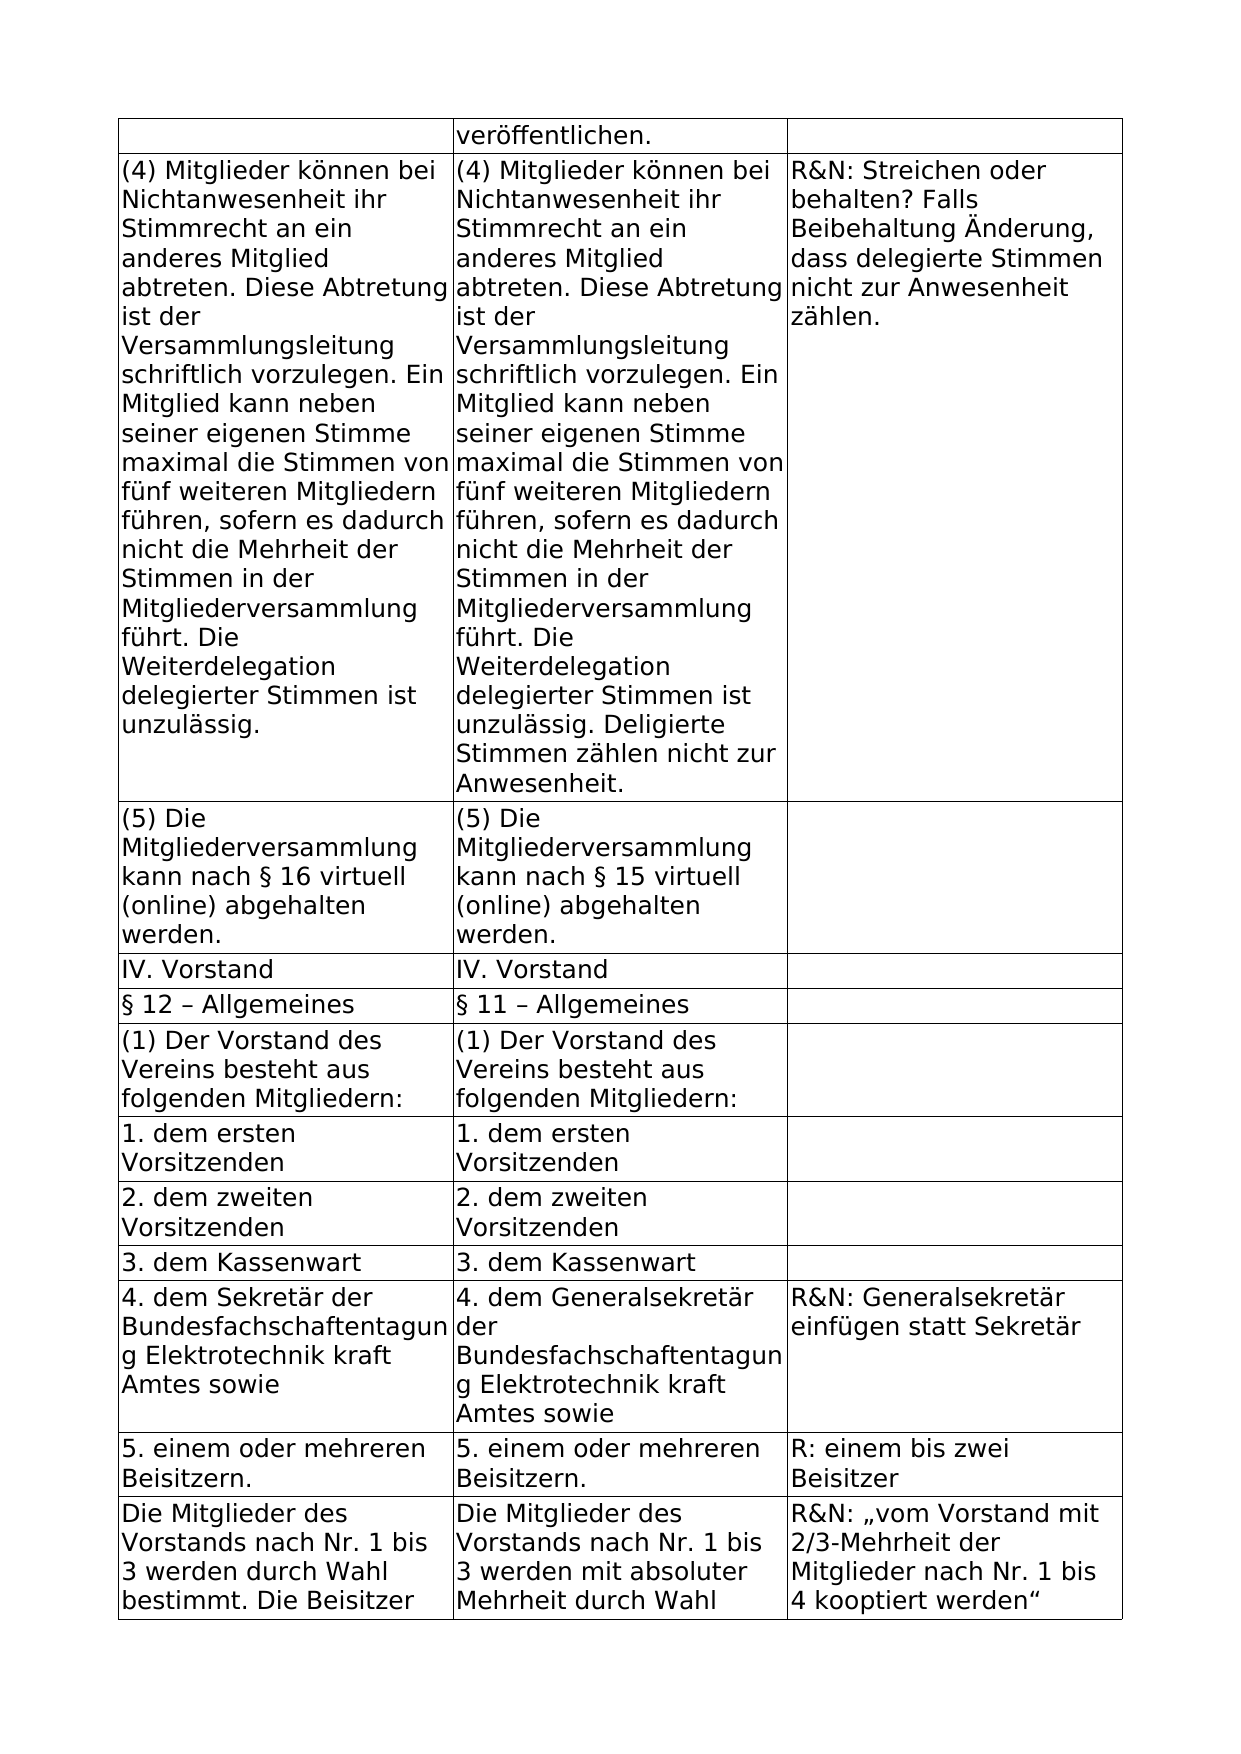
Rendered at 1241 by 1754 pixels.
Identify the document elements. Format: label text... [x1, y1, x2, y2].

table_cell R&N: Generalsekretär einfügen statt Sekretär [788, 1281, 1122, 1432]
table_cell [788, 119, 1122, 153]
table_cell (1) Der Vorstand des Vereins besteht aus folgenden Mitgliedern: [119, 1024, 453, 1116]
table_cell [788, 802, 1122, 953]
table_cell (4) Mitglieder können bei Nichtanwesenheit ihr Stimmrecht an ein anderes Mitglied abtreten. Diese Abtretung ist der Versammlungsleitung schriftlich vorzulegen. Ein Mitglied kann neben seiner eigenen Stimme maximal die Stimmen von fünf weiteren Mitgliedern führen, sofern es dadurch nicht die Mehrheit der Stimmen in der Mitgliederversammlung führt. Die Weiterdelegation delegierter Stimmen ist unzulässig. Deligierte Stimmen zählen nicht zur Anwesenheit. [454, 154, 787, 801]
table_cell § 12 – Allgemeines [119, 989, 453, 1023]
table_cell Die Mitglieder des Vorstands nach Nr. 1 bis 3 werden durch Wahl bestimmt. Die Beisitzer [119, 1497, 453, 1618]
table_cell (5) Die Mitgliederversammlung kann nach § 16 virtuell (online) abgehalten werden. [119, 802, 453, 953]
table_cell 3. dem Kassenwart [119, 1246, 453, 1280]
table_cell 1. dem ersten Vorsitzenden [119, 1117, 453, 1181]
table_cell [788, 989, 1122, 1023]
table_cell [788, 1182, 1122, 1245]
table_cell (4) Mitglieder können bei Nichtanwesenheit ihr Stimmrecht an ein anderes Mitglied abtreten. Diese Abtretung ist der Versammlungsleitung schriftlich vorzulegen. Ein Mitglied kann neben seiner eigenen Stimme maximal die Stimmen von fünf weiteren Mitgliedern führen, sofern es dadurch nicht die Mehrheit der Stimmen in der Mitgliederversammlung führt. Die Weiterdelegation delegierter Stimmen ist unzulässig. [119, 154, 453, 801]
table_cell § 11 – Allgemeines [454, 989, 787, 1023]
table_cell (1) Der Vorstand des Vereins besteht aus folgenden Mitgliedern: [454, 1024, 787, 1116]
table_cell 2. dem zweiten Vorsitzenden [119, 1182, 453, 1245]
table_cell [788, 1024, 1122, 1116]
table_cell 4. dem Sekretär der Bundesfachschaftentagung Elektrotechnik kraft Amtes sowie [119, 1281, 453, 1432]
table_cell Die Mitglieder des Vorstands nach Nr. 1 bis 3 werden mit absoluter Mehrheit durch Wahl [454, 1497, 787, 1618]
table_cell R&N: Streichen oder behalten? Falls Beibehaltung Änderung, dass delegierte Stimmen nicht zur Anwesenheit zählen. [788, 154, 1122, 801]
table_cell [788, 954, 1122, 988]
table_cell [788, 1246, 1122, 1280]
table_cell (5) Die Mitgliederversammlung kann nach § 15 virtuell (online) abgehalten werden. [454, 802, 787, 953]
table_cell IV. Vorstand [454, 954, 787, 988]
table_cell 5. einem oder mehreren Beisitzern. [119, 1433, 453, 1496]
table_cell R&N: „vom Vorstand mit 2/3-Mehrheit der Mitglieder nach Nr. 1 bis 4 kooptiert werden“ [788, 1497, 1122, 1618]
table_cell 5. einem oder mehreren Beisitzern. [454, 1433, 787, 1496]
table_cell 4. dem Generalsekretär der Bundesfachschaftentagung Elektrotechnik kraft Amtes sowie [454, 1281, 787, 1432]
table_cell 2. dem zweiten Vorsitzenden [454, 1182, 787, 1245]
table_cell R: einem bis zwei Beisitzer [788, 1433, 1122, 1496]
table_cell veröffentlichen. [454, 119, 787, 153]
table_cell 1. dem ersten Vorsitzenden [454, 1117, 787, 1181]
table_cell 3. dem Kassenwart [454, 1246, 787, 1280]
table_cell [788, 1117, 1122, 1181]
table_cell IV. Vorstand [119, 954, 453, 988]
